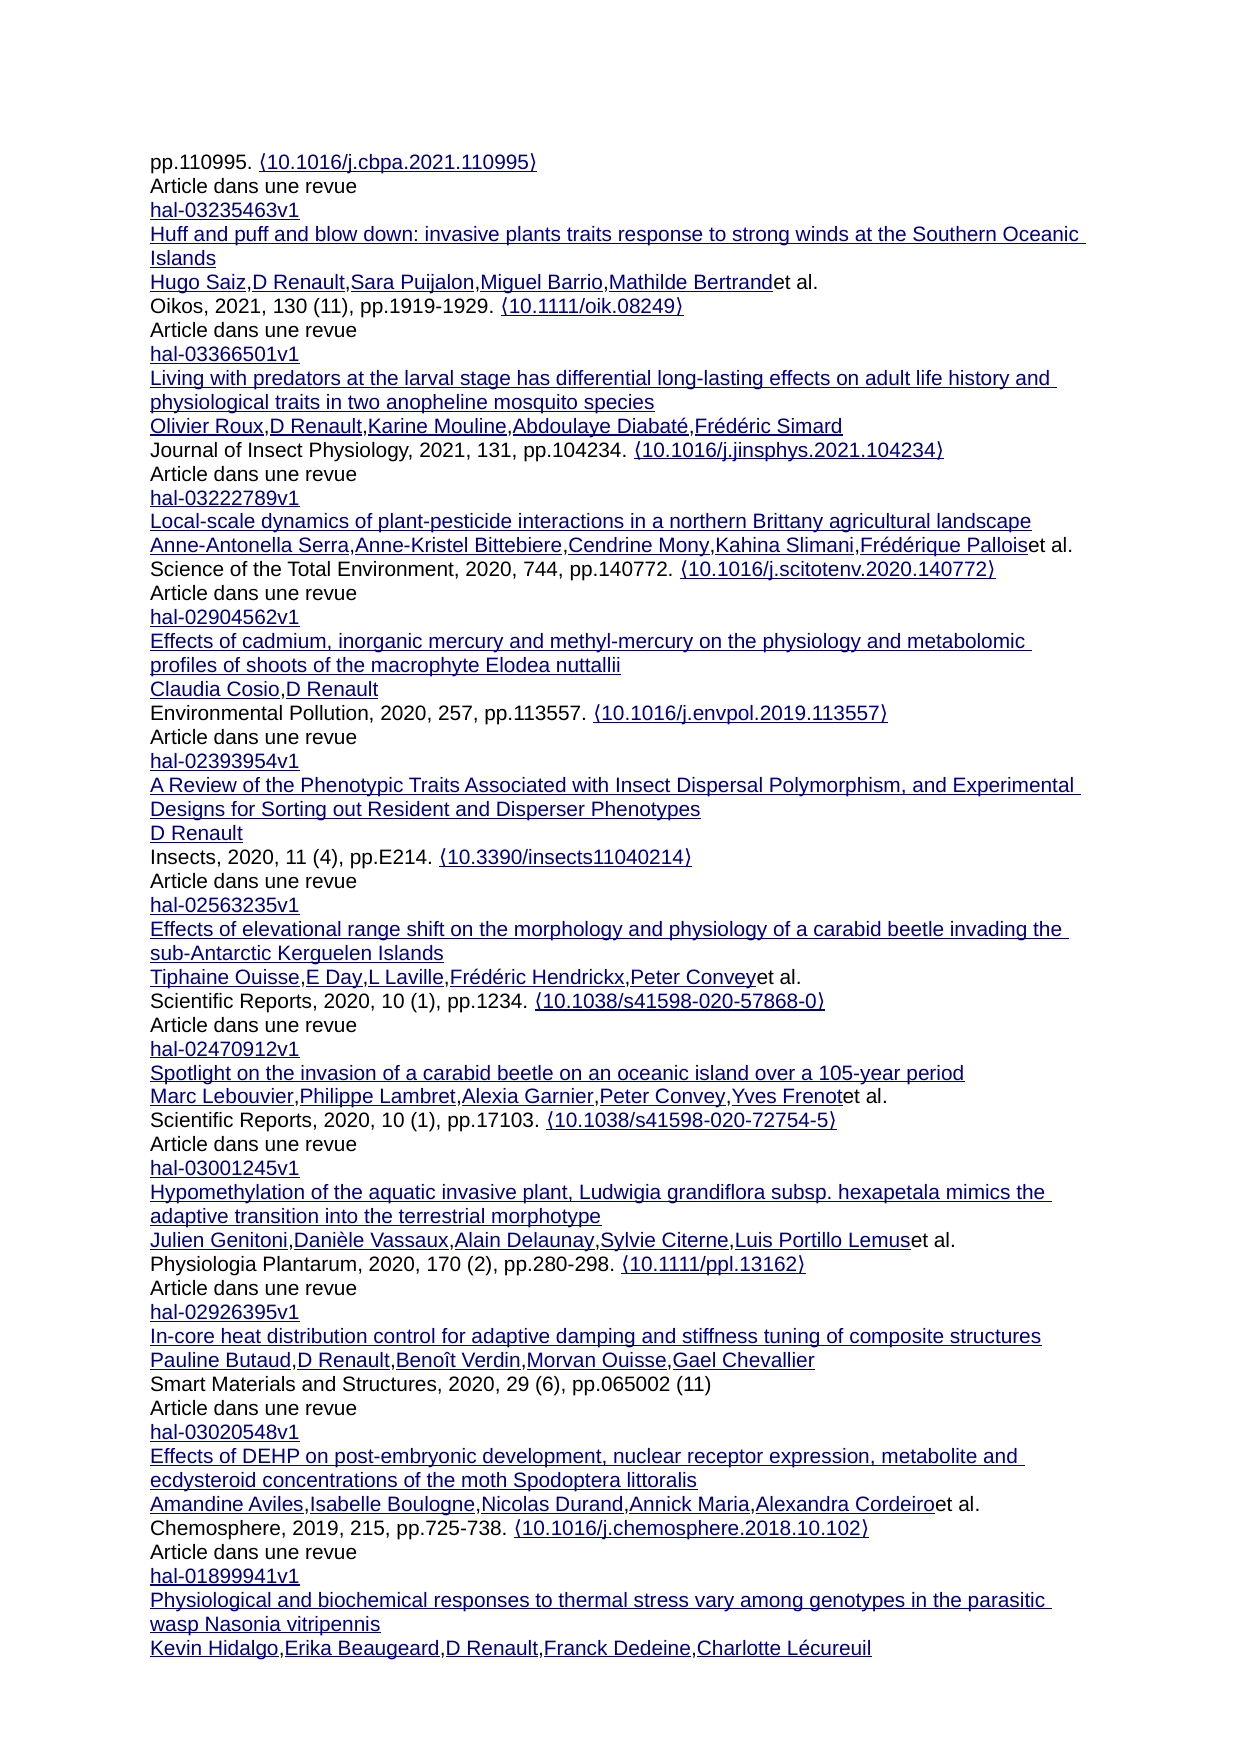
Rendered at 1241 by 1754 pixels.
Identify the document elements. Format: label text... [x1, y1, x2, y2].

table_cell A Review of the Phenotypic Traits Associated with Insect Dispersal Polymorphism, and Experimental Designs for Sorting out Resident and Disperser Phenotypes D Renault Insects, 2020, 11 (4), pp.E214. ⟨10.3390/insects11040214⟩ Article dans une revue hal-02563235v1 [150, 773, 1090, 917]
table_cell Hypomethylation of the aquatic invasive plant, Ludwigia grandiflora subsp. hexapetala mimics the adaptive transition into the terrestrial morphotype Julien Genitoni,Danièle Vassaux,Alain Delaunay,Sylvie Citerne,Luis Portillo Lemuset al. Physiologia Plantarum, 2020, 170 (2), pp.280-298. ⟨10.1111/ppl.13162⟩ Article dans une revue hal-02926395v1 [150, 1180, 1090, 1324]
table_cell In-core heat distribution control for adaptive damping and stiffness tuning of composite structures Pauline Butaud,D Renault,Benoît Verdin,Morvan Ouisse,Gael Chevallier Smart Materials and Structures, 2020, 29 (6), pp.065002 (11) Article dans une revue hal-03020548v1 [150, 1324, 1090, 1444]
table_cell Effects of elevational range shift on the morphology and physiology of a carabid beetle invading the sub-Antarctic Kerguelen Islands Tiphaine Ouisse,E Day,L Laville,Frédéric Hendrickx,Peter Conveyet al. Scientific Reports, 2020, 10 (1), pp.1234. ⟨10.1038/s41598-020-57868-0⟩ Article dans une revue hal-02470912v1 [150, 917, 1090, 1060]
table_cell Spotlight on the invasion of a carabid beetle on an oceanic island over a 105-year period Marc Lebouvier,Philippe Lambret,Alexia Garnier,Peter Convey,Yves Frenotet al. Scientific Reports, 2020, 10 (1), pp.17103. ⟨10.1038/s41598-020-72754-5⟩ Article dans une revue hal-03001245v1 [150, 1060, 1090, 1180]
table_cell Effects of cadmium, inorganic mercury and methyl-mercury on the physiology and metabolomic profiles of shoots of the macrophyte Elodea nuttallii Claudia Cosio,D Renault Environmental Pollution, 2020, 257, pp.113557. ⟨10.1016/j.envpol.2019.113557⟩ Article dans une revue hal-02393954v1 [150, 629, 1090, 773]
table_cell pp.110995. ⟨10.1016/j.cbpa.2021.110995⟩ Article dans une revue hal-03235463v1 [150, 150, 1090, 222]
table_cell Physiological and biochemical responses to thermal stress vary among genotypes in the parasitic wasp Nasonia vitripennis Kevin Hidalgo,Erika Beaugeard,D Renault,Franck Dedeine,Charlotte Lécureuil [150, 1588, 1090, 1659]
table_cell Huff and puff and blow down: invasive plants traits response to strong winds at the Southern Oceanic Islands Hugo Saiz,D Renault,Sara Puijalon,Miguel Barrio,Mathilde Bertrandet al. Oikos, 2021, 130 (11), pp.1919-1929. ⟨10.1111/oik.08249⟩ Article dans une revue hal-03366501v1 [150, 222, 1090, 366]
table_cell Local-scale dynamics of plant-pesticide interactions in a northern Brittany agricultural landscape Anne-Antonella Serra,Anne-Kristel Bittebiere,Cendrine Mony,Kahina Slimani,Frédérique Palloiset al. Science of the Total Environment, 2020, 744, pp.140772. ⟨10.1016/j.scitotenv.2020.140772⟩ Article dans une revue hal-02904562v1 [150, 509, 1090, 629]
table_cell Effects of DEHP on post-embryonic development, nuclear receptor expression, metabolite and ecdysteroid concentrations of the moth Spodoptera littoralis Amandine Aviles,Isabelle Boulogne,Nicolas Durand,Annick Maria,Alexandra Cordeiroet al. Chemosphere, 2019, 215, pp.725-738. ⟨10.1016/j.chemosphere.2018.10.102⟩ Article dans une revue hal-01899941v1 [150, 1444, 1090, 1587]
table_cell Living with predators at the larval stage has differential long-lasting effects on adult life history and physiological traits in two anopheline mosquito species Olivier Roux,D Renault,Karine Mouline,Abdoulaye Diabaté,Frédéric Simard Journal of Insect Physiology, 2021, 131, pp.104234. ⟨10.1016/j.jinsphys.2021.104234⟩ Article dans une revue hal-03222789v1 [150, 366, 1090, 509]
